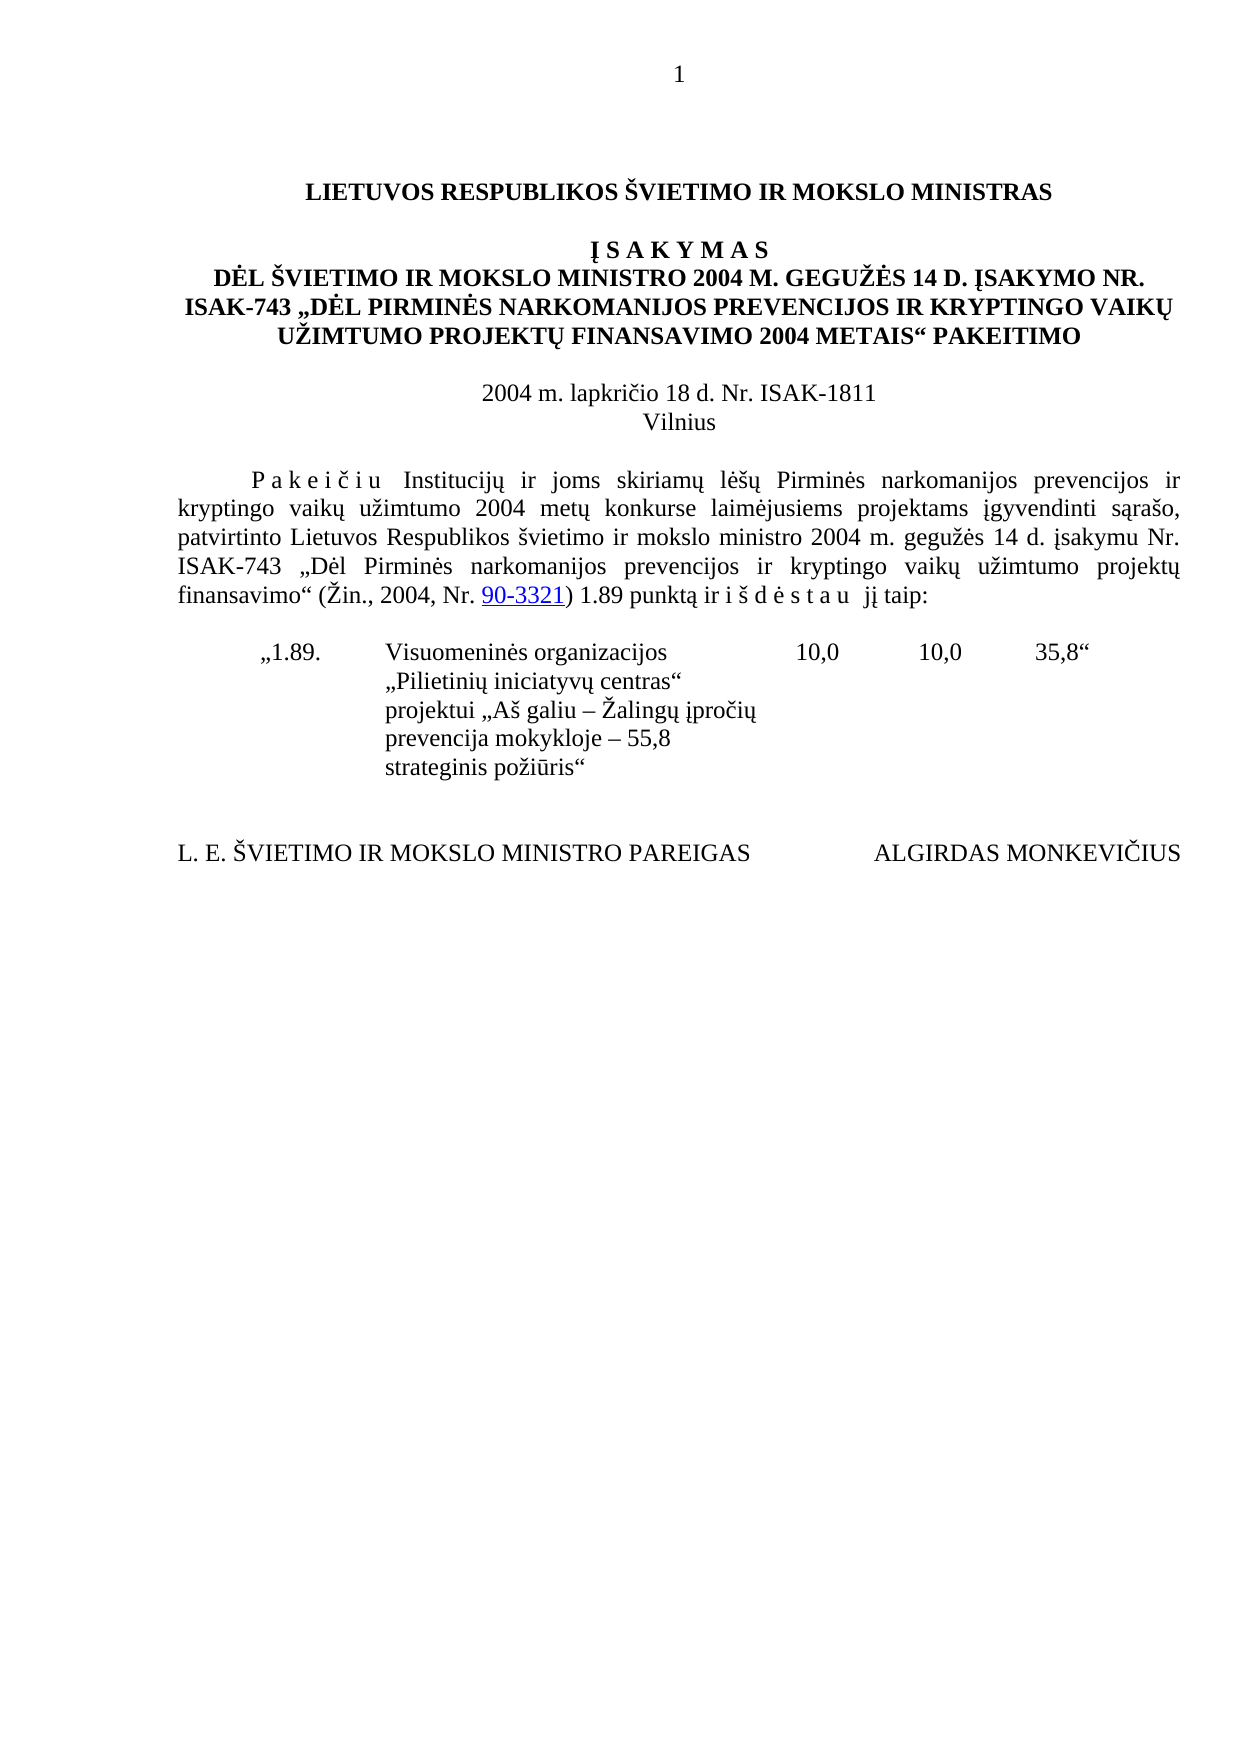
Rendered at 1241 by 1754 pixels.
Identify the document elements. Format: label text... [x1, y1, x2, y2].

table_header „1.89. [177, 637, 373, 781]
text DĖL ŠVIETIMO IR MOKSLO MINISTRO 2004 M. GEGUŽĖS 14 D. ĮSAKYMO NR. ISAK-743 „DĖL PIRMINĖS NARKOMANIJOS PREVENCIJOS IR KRYPTINGO VAIKŲ UŽIMTUMO PROJEKTŲ FINANSAVIMO 2004 METAIS“ PAKEITIMO [177, 263, 1181, 350]
text Pakeičiu Institucijų ir joms skiriamų lėšų Pirminės narkomanijos prevencijos ir kryptingo vaikų užimtumo 2004 metų konkurse laimėjusiems projektams įgyvendinti sąrašo, patvirtinto Lietuvos Respublikos švietimo ir mokslo ministro 2004 m. gegužės 14 d. įsakymu Nr. ISAK-743 „Dėl Pirminės narkomanijos prevencijos ir kryptingo vaikų užimtumo projektų finansavimo“ (Žin., 2004, Nr. 90-3321) 1.89 punktą ir išdėstau jį taip: [177, 465, 1181, 608]
text Į S A K Y M A S [177, 235, 1181, 263]
table_header Visuomeninės organizacijos „Pilietinių iniciatyvų centras“ projektui „Aš galiu – Žalingų įpročių prevencija mokykloje – 55,8 strateginis požiūris“ [374, 637, 784, 781]
text 2004 m. lapkričio 18 d. Nr. ISAK-1811 [177, 378, 1181, 407]
text L. E. ŠVIETIMO IR MOKSLO MINISTRO PAREIGAS ALGIRDAS MONKEVIČIUS [177, 838, 1181, 867]
table_header 10,0 [784, 637, 907, 781]
table_header 35,8“ [1024, 637, 1181, 781]
text Vilnius [177, 407, 1181, 436]
text LIETUVOS RESPUBLIKOS ŠVIETIMO IR MOKSLO MINISTRAS [177, 177, 1181, 206]
table_header 10,0 [907, 637, 1023, 781]
